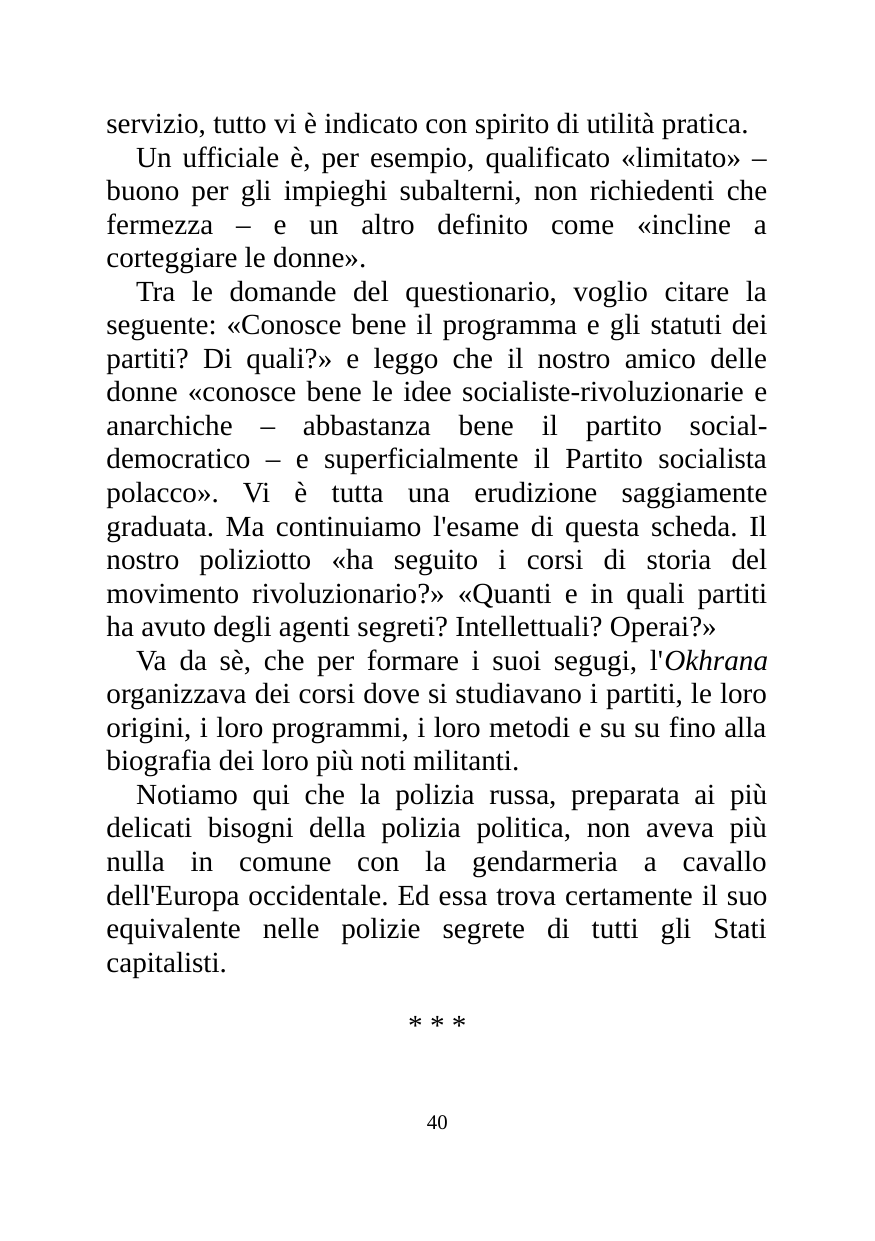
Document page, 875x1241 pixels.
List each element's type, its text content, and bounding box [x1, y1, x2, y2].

text Notiamo qui che la polizia russa, preparata ai più delicati bisogni della polizia politica, non aveva più nulla in comune con la gendarmeria a cavallo dell'Europa occidentale. Ed essa trova certamente il suo equivalente nelle polizie segrete di tutti gli Stati capitalisti. [106, 777, 768, 978]
text Un ufficiale è, per esempio, qualificato «limitato» – buono per gli impieghi subalterni, non richiedenti che fermezza – e un altro definito come «incline a corteggiare le donne». [106, 140, 768, 274]
text Tra le domande del questionario, voglio citare la seguente: «Conosce bene il programma e gli statuti dei partiti? Di quali?» e leggo che il nostro amico delle donne «conosce bene le idee socialiste-rivoluzionarie e anarchiche – abbastanza bene il partito social-democratico – e superficialmente il Partito socialista polacco». Vi è tutta una erudizione saggiamente graduata. Ma continuiamo l'esame di questa scheda. Il nostro poliziotto «ha seguito i corsi di storia del movimento rivoluzionario?» «Quanti e in quali partiti ha avuto degli agenti segreti? Intellettuali? Operai?» [106, 274, 768, 643]
text * * * [106, 1008, 768, 1041]
text servizio, tutto vi è indicato con spirito di utilità pratica. [106, 106, 768, 140]
text Va da sè, che per formare i suoi segugi, l'Okhrana organizzava dei corsi dove si studiavano i partiti, le loro origini, i loro programmi, i loro metodi e su su fino alla biografia dei loro più noti militanti. [106, 643, 768, 777]
